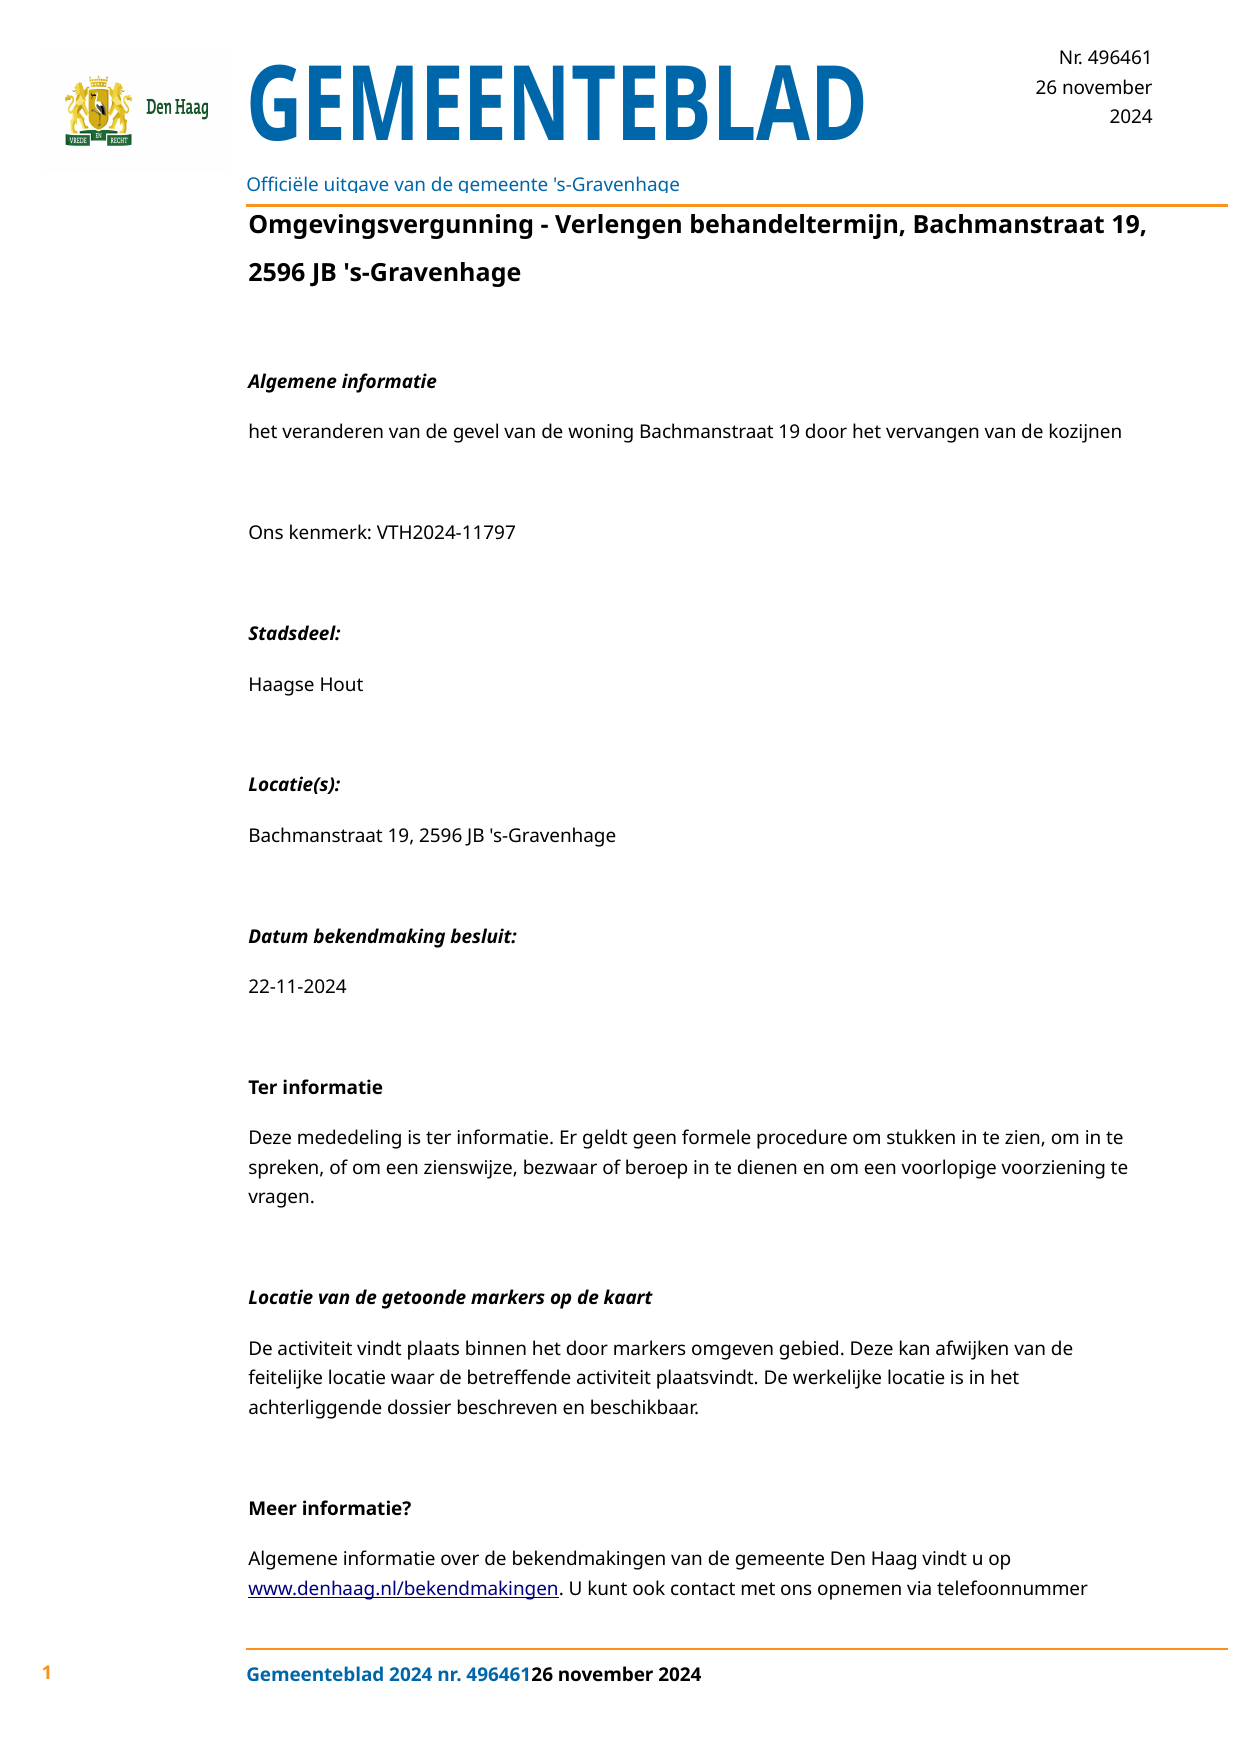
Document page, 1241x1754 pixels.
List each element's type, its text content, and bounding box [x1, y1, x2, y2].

text Haagse Hout [248, 671, 1152, 697]
text Locatie van de getoonde markers op de kaart [248, 1284, 1152, 1310]
text Locatie(s): [248, 772, 1152, 797]
text Meer informatie? [248, 1495, 1152, 1521]
text het veranderen van de gevel van de woning Bachmanstraat 19 door het vervangen van de kozijnen [248, 419, 1152, 444]
text 22-11-2024 [248, 973, 1152, 999]
text Omgevingsvergunning - Verlengen behandeltermijn, Bachmanstraat 19, 2596 JB 's-Gravenhage [248, 207, 1152, 288]
text Bachmanstraat 19, 2596 JB 's-Gravenhage [248, 822, 1152, 848]
text Algemene informatie [248, 368, 1152, 394]
text Ter informatie [248, 1074, 1152, 1100]
text Stadsdeel: [248, 620, 1152, 646]
picture [41, 47, 231, 172]
text Ons kenmerk: VTH2024-11797 [248, 519, 1152, 545]
text De activiteit vindt plaats binnen het door markers omgeven gebied. Deze kan afwijken van de feitelijke locatie waar de betreffende activiteit plaatsvindt. De werkelijke locatie is in het achterliggende dossier beschreven en beschikbaar. [248, 1335, 1152, 1420]
text Deze mededeling is ter informatie. Er geldt geen formele procedure om stukken in te zien, om in te spreken, of om een zienswijze, bezwaar of beroep in te dienen en om een voorlopige voorziening te vragen. [248, 1124, 1152, 1209]
text Algemene informatie over de bekendmakingen van de gemeente Den Haag vindt u op www.denhaag.nl/bekendmakingen. U kunt ook contact met ons opnemen via telefoonnummer [248, 1545, 1152, 1601]
text Datum bekendmaking besluit: [248, 923, 1152, 949]
